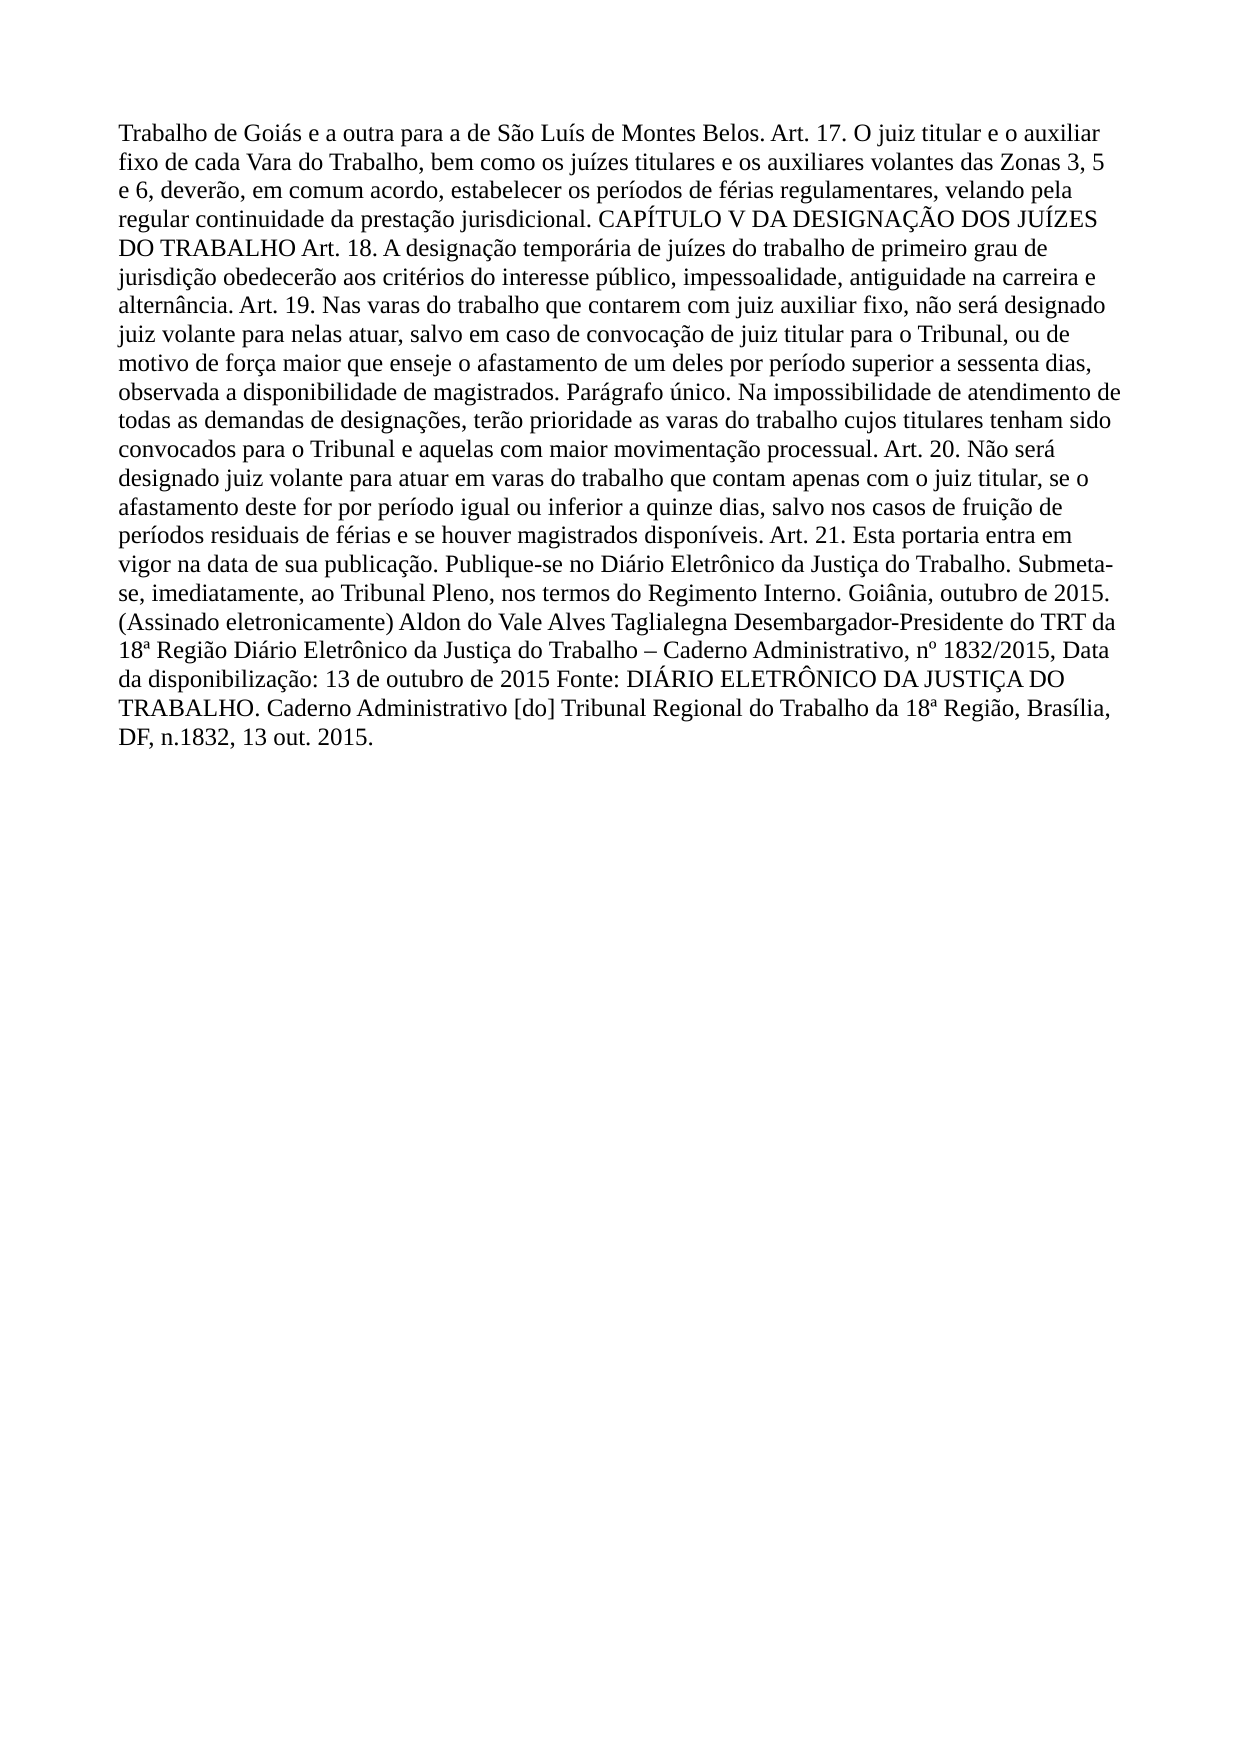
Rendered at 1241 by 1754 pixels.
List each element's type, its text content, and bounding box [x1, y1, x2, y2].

text Trabalho de Goiás e a outra para a de São Luís de Montes Belos. Art. 17. O juiz titular e o auxiliar fixo de cada Vara do Trabalho, bem como os juízes titulares e os auxiliares volantes das Zonas 3, 5 e 6, deverão, em comum acordo, estabelecer os períodos de férias regulamentares, velando pela regular continuidade da prestação jurisdicional. CAPÍTULO V DA DESIGNAÇÃO DOS JUÍZES DO TRABALHO Art. 18. A designação temporária de juízes do trabalho de primeiro grau de jurisdição obedecerão aos critérios do interesse público, impessoalidade, antiguidade na carreira e alternância. Art. 19. Nas varas do trabalho que contarem com juiz auxiliar fixo, não será designado juiz volante para nelas atuar, salvo em caso de convocação de juiz titular para o Tribunal, ou de motivo de força maior que enseje o afastamento de um deles por período superior a sessenta dias, observada a disponibilidade de magistrados. Parágrafo único. Na impossibilidade de atendimento de todas as demandas de designações, terão prioridade as varas do trabalho cujos titulares tenham sido convocados para o Tribunal e aquelas com maior movimentação processual. Art. 20. Não será designado juiz volante para atuar em varas do trabalho que contam apenas com o juiz titular, se o afastamento deste for por período igual ou inferior a quinze dias, salvo nos casos de fruição de períodos residuais de férias e se houver magistrados disponíveis. Art. 21. Esta portaria entra em vigor na data de sua publicação. Publique-se no Diário Eletrônico da Justiça do Trabalho. Submeta-se, imediatamente, ao Tribunal Pleno, nos termos do Regimento Interno. Goiânia, outubro de 2015. (Assinado eletronicamente) Aldon do Vale Alves Taglialegna Desembargador-Presidente do TRT da 18ª Região Diário Eletrônico da Justiça do Trabalho – Caderno Administrativo, nº 1832/2015, Data da disponibilização: 13 de outubro de 2015 Fonte: DIÁRIO ELETRÔNICO DA JUSTIÇA DO TRABALHO. Caderno Administrativo [do] Tribunal Regional do Trabalho da 18ª Região, Brasília, DF, n.1832, 13 out. 2015. [118, 118, 1122, 751]
